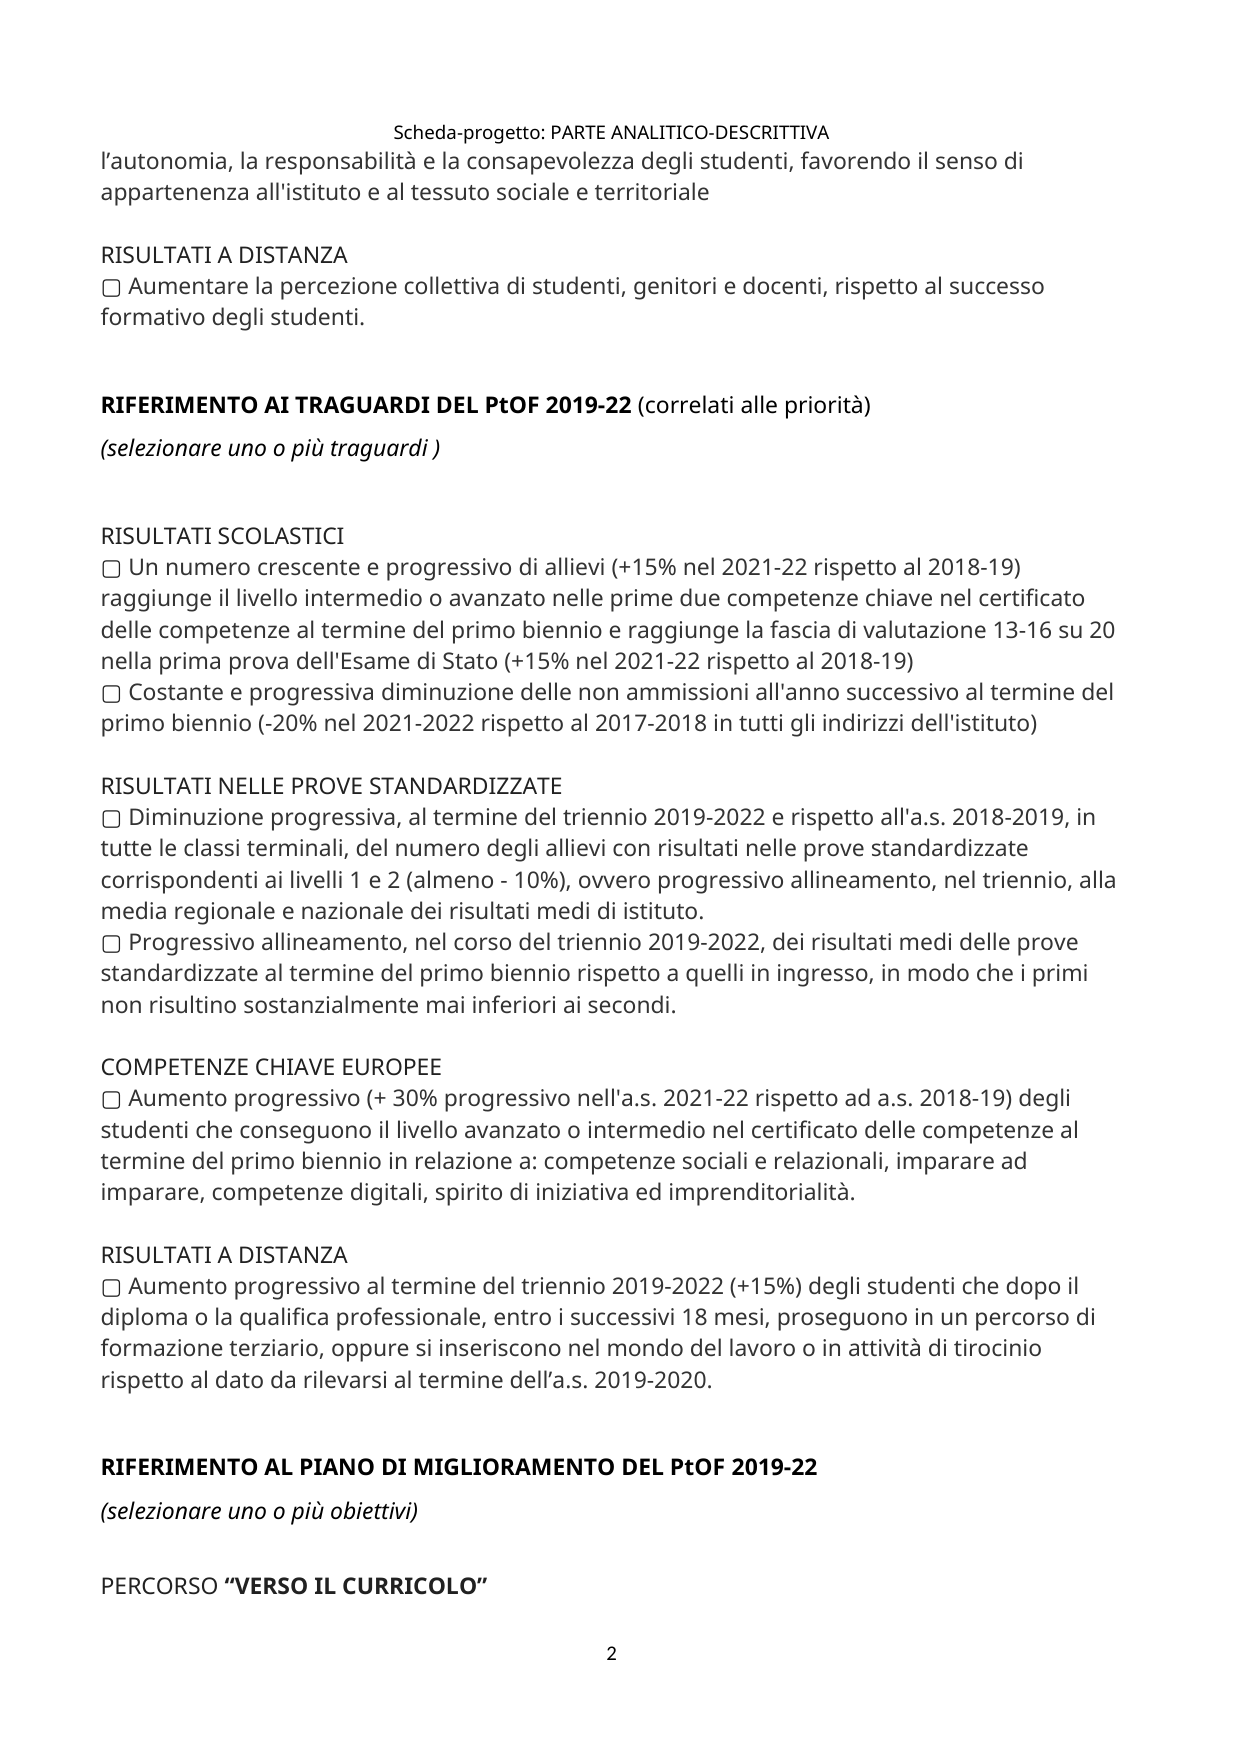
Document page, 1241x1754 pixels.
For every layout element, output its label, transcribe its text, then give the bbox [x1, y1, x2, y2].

text ▢ Aumentare la percezione collettiva di studenti, genitori e docenti, rispetto al successo formativo degli studenti. [100, 270, 1122, 332]
text RISULTATI A DISTANZA [100, 1239, 1122, 1270]
text RISULTATI SCOLASTICI [100, 520, 1122, 551]
text RIFERIMENTO AI TRAGUARDI DEL PtOF 2019-22 (correlati alle priorità) [100, 389, 1122, 420]
text ▢ Aumento progressivo al termine del triennio 2019-2022 (+15%) degli studenti che dopo il diploma o la qualifica professionale, entro i successivi 18 mesi, proseguono in un percorso di formazione terziario, oppure si inseriscono nel mondo del lavoro o in attività di tirocinio rispetto al dato da rilevarsi al termine dell’a.s. 2019-2020. [100, 1270, 1122, 1395]
text ▢ Progressivo allineamento, nel corso del triennio 2019-2022, dei risultati medi delle prove standardizzate al termine del primo biennio rispetto a quelli in ingresso, in modo che i primi non risultino sostanzialmente mai inferiori ai secondi. [100, 926, 1122, 1020]
text ▢ Aumento progressivo (+ 30% progressivo nell'a.s. 2021-22 rispetto ad a.s. 2018-19) degli studenti che conseguono il livello avanzato o intermedio nel certificato delle competenze al termine del primo biennio in relazione a: competenze sociali e relazionali, imparare ad imparare, competenze digitali, spirito di iniziativa ed imprenditorialità. [100, 1082, 1122, 1207]
text (selezionare uno o più traguardi ) [100, 432, 1122, 464]
text (selezionare uno o più obiettivi) [100, 1495, 1122, 1526]
text ▢ Un numero crescente e progressivo di allievi (+15% nel 2021-22 rispetto al 2018-19) raggiunge il livello intermedio o avanzato nelle prime due competenze chiave nel certificato delle competenze al termine del primo biennio e raggiunge la fascia di valutazione 13-16 su 20 nella prima prova dell'Esame di Stato (+15% nel 2021-22 rispetto al 2018-19) [100, 551, 1122, 676]
text PERCORSO “VERSO IL CURRICOLO” [100, 1570, 1122, 1601]
text RISULTATI A DISTANZA [100, 239, 1122, 270]
text RISULTATI NELLE PROVE STANDARDIZZATE [100, 770, 1122, 801]
text ▢ Diminuzione progressiva, al termine del triennio 2019-2022 e rispetto all'a.s. 2018-2019, in tutte le classi terminali, del numero degli allievi con risultati nelle prove standardizzate corrispondenti ai livelli 1 e 2 (almeno - 10%), ovvero progressivo allineamento, nel triennio, alla media regionale e nazionale dei risultati medi di istituto. [100, 801, 1122, 926]
text COMPETENZE CHIAVE EUROPEE [100, 1051, 1122, 1082]
text ▢ Costante e progressiva diminuzione delle non ammissioni all'anno successivo al termine del primo biennio (-20% nel 2021-2022 rispetto al 2017-2018 in tutti gli indirizzi dell'istituto) [100, 676, 1122, 739]
text l’autonomia, la responsabilità e la consapevolezza degli studenti, favorendo il senso di appartenenza all'istituto e al tessuto sociale e territoriale [100, 145, 1122, 207]
text RIFERIMENTO AL PIANO DI MIGLIORAMENTO DEL PtOF 2019-22 [100, 1451, 1122, 1482]
